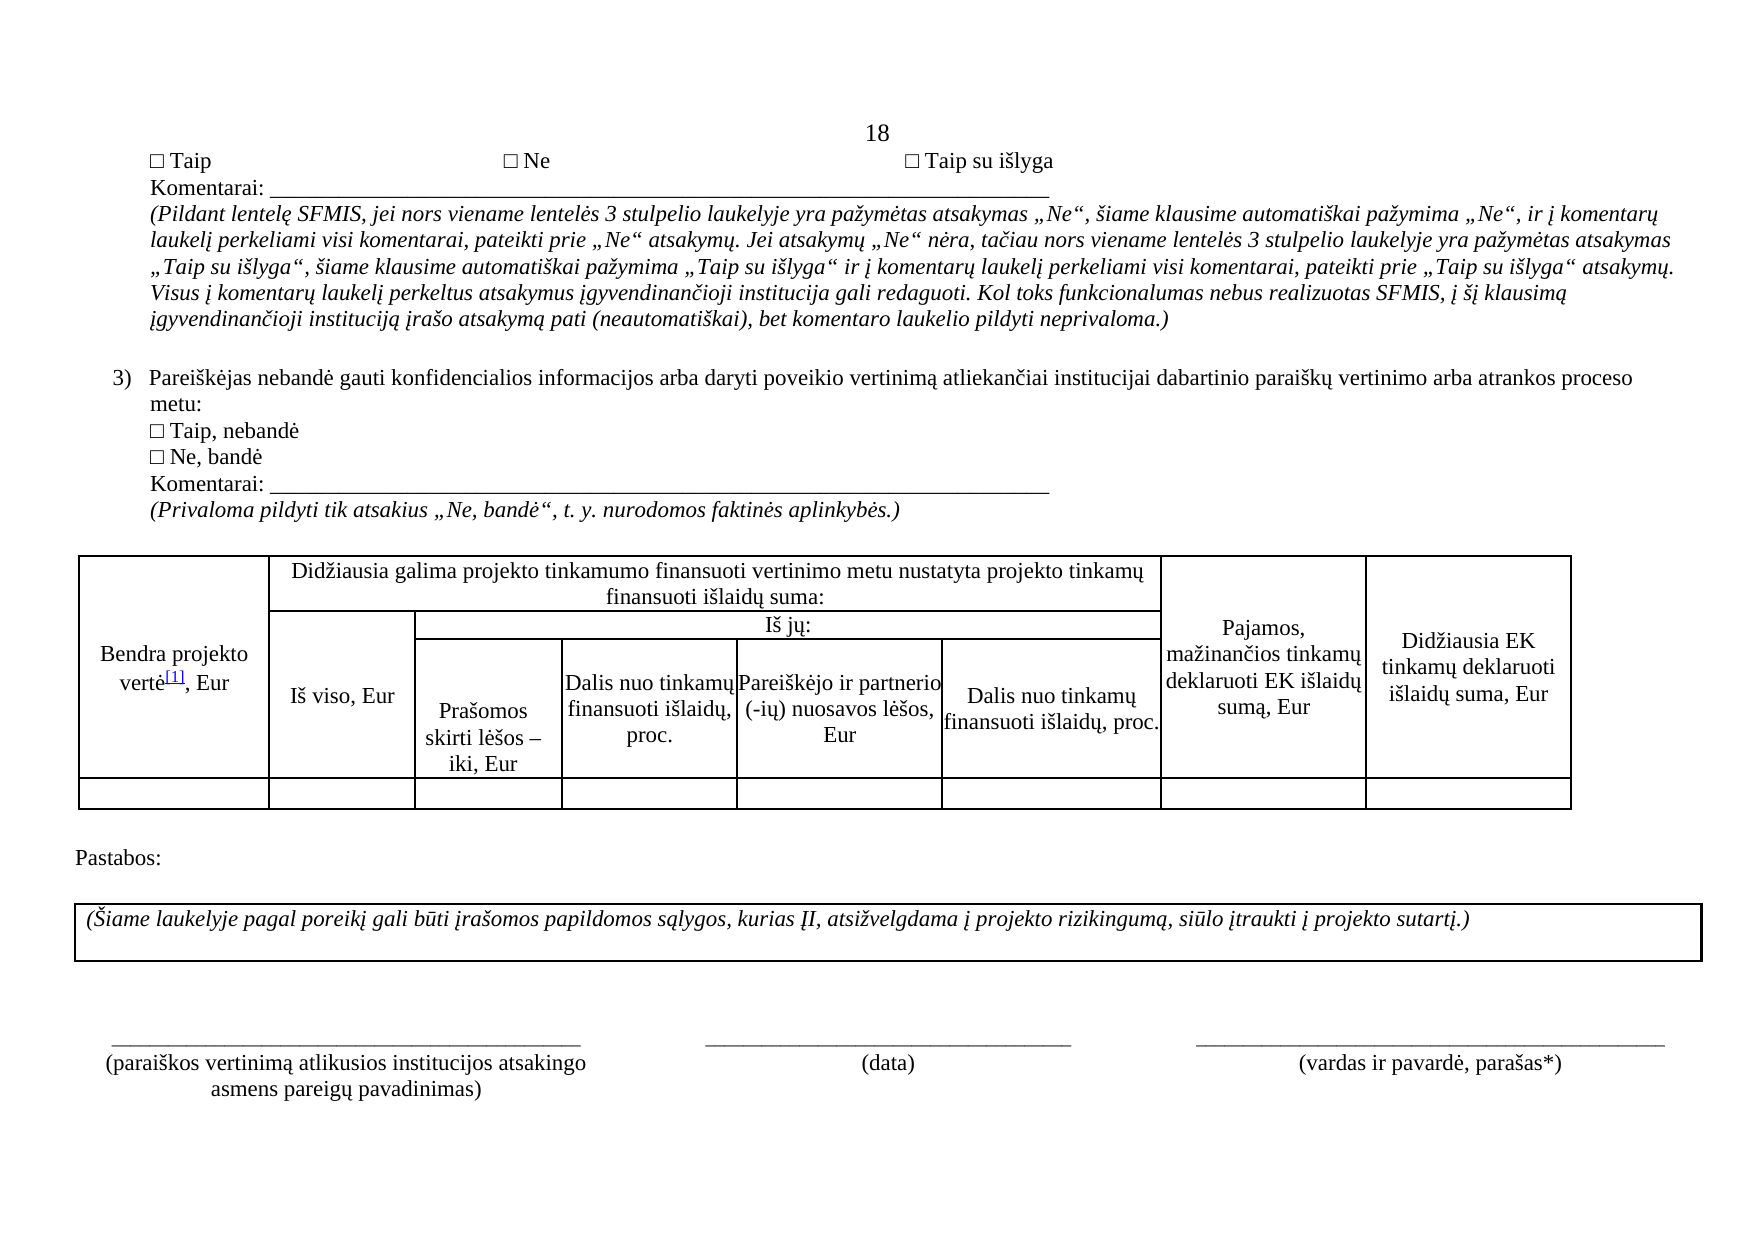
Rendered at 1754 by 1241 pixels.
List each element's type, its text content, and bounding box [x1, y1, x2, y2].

table_cell (vardas ir pavardė, parašas*) [1159, 1049, 1701, 1101]
table_cell (data) [617, 1049, 1159, 1101]
table_cell [270, 779, 414, 807]
text □ Taip □ Ne □ Taip su išlyga [150, 147, 1679, 174]
table_cell [1162, 779, 1365, 807]
table_cell Dalis nuo tinkamų finansuoti išlaidų, proc. [943, 640, 1160, 777]
table_cell [80, 779, 268, 807]
text (Pildant lentelę SFMIS, jei nors viename lentelės 3 stulpelio laukelyje yra pažymėtas atsakymas „Ne“, šiame klausime automatiškai pažymima „Ne“, ir į komentarų laukelį perkeliami visi komentarai, pateikti prie „Ne“ atsakymų. Jei atsakymų „Ne“ nėra, tačiau nors viename lentelės 3 stulpelio laukelyje yra pažymėtas atsakymas „Taip su išlyga“, šiame klausime automatiškai pažymima „Taip su išlyga“ ir į komentarų laukelį perkeliami visi komentarai, pateikti prie „Taip su išlyga“ atsakymų. Visus į komentarų laukelį perkeltus atsakymus įgyvendinančioji institucija gali redaguoti. Kol toks funkcionalumas nebus realizuotas SFMIS, į šį klausimą įgyvendinančioji instituciją įrašo atsakymą pati (neautomatiškai), bet komentaro laukelio pildyti neprivaloma.) [150, 200, 1679, 332]
table_cell [563, 779, 736, 807]
text Komentarai: ____________________________________________________________________ [150, 469, 1679, 496]
table_cell Iš viso, Eur [270, 612, 414, 777]
table_cell [943, 779, 1160, 807]
table_header __________________________________________________ [1159, 1027, 1701, 1049]
table_header Didžiausia galima projekto tinkamumo finansuoti vertinimo metu nustatyta projekto tinkamų finansuoti išlaidų suma: [270, 557, 1160, 609]
table_cell [738, 779, 941, 807]
text 3) Pareiškėjas nebandė gauti konfidencialios informacijos arba daryti poveikio vertinimą atliekančiai institucijai dabartinio paraiškų vertinimo arba atrankos proceso metu: [112, 364, 1679, 417]
table_cell Prašomos skirti lėšos – iki, Eur [416, 640, 561, 777]
table_header _______________________________________ [617, 1027, 1159, 1049]
table_cell [1367, 779, 1570, 807]
text □ Taip, nebandė [150, 417, 1679, 443]
table_header (Šiame laukelyje pagal poreikį gali būti įrašomos papildomos sąlygos, kurias ĮI, atsižvelgdama į projekto rizikingumą, siūlo įtraukti į projekto sutartį.) [76, 905, 1700, 960]
text Pastabos: [75, 842, 1679, 871]
table_cell (paraiškos vertinimą atlikusios institucijos atsakingo asmens pareigų pavadinimas) [75, 1049, 617, 1101]
table_cell Dalis nuo tinkamų finansuoti išlaidų, proc. [563, 640, 736, 777]
text □ Ne, bandė [150, 443, 1679, 469]
table_header Didžiausia EK tinkamų deklaruoti išlaidų suma, Eur [1367, 557, 1570, 777]
table_cell Pareiškėjo ir partnerio (-ių) nuosavos lėšos, Eur [738, 640, 941, 777]
table_cell Iš jų: [416, 612, 1160, 638]
table_header Bendra projekto vertė[1], Eur [80, 557, 268, 777]
text Komentarai: ____________________________________________________________________ [150, 174, 1679, 200]
table_header Pajamos, mažinančios tinkamų deklaruoti EK išlaidų sumą, Eur [1162, 557, 1365, 777]
text (Privaloma pildyti tik atsakius „Ne, bandė“, t. y. nurodomos faktinės aplinkybės.) [150, 496, 1679, 522]
table_header __________________________________________________ [75, 1027, 617, 1049]
table_cell [416, 779, 561, 807]
